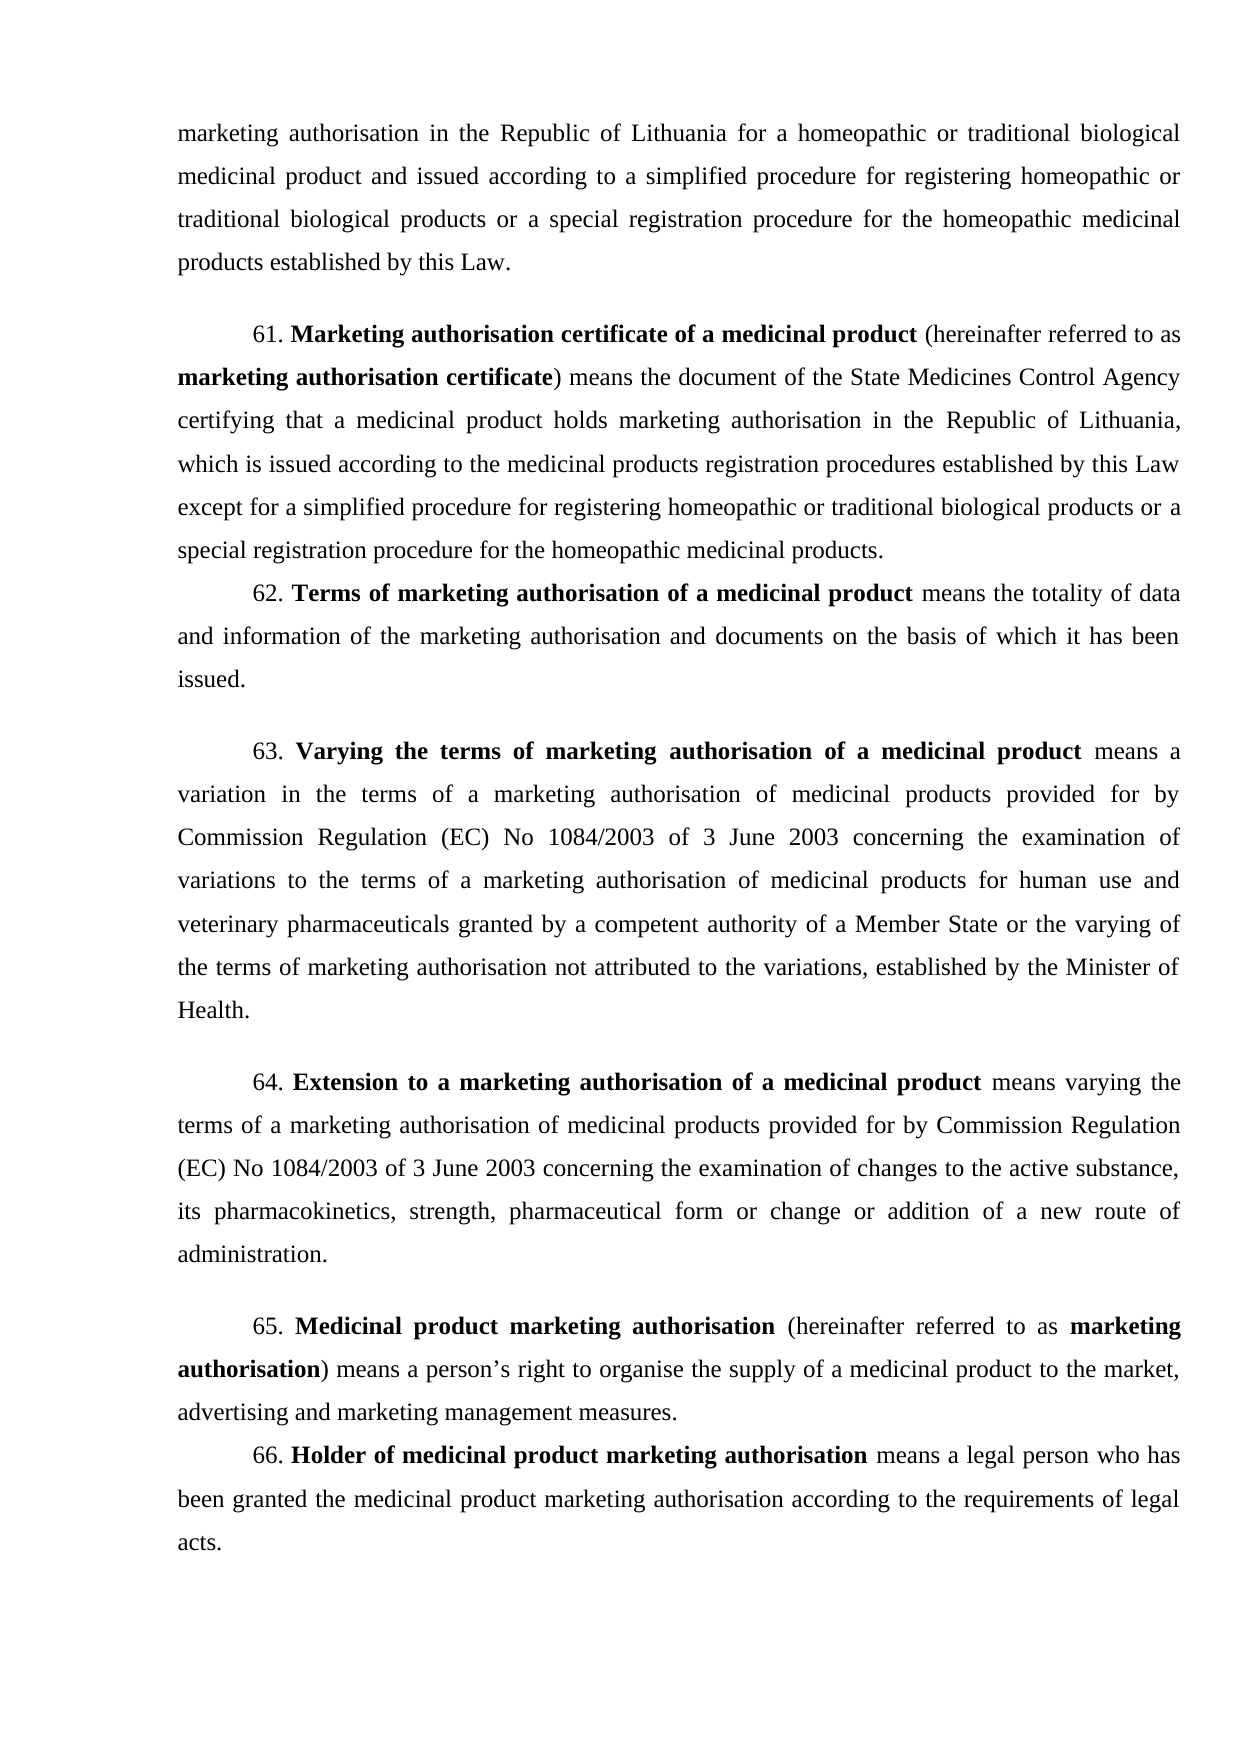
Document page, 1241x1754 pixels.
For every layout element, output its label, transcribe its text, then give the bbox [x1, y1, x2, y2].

text 65. Medicinal product marketing authorisation (hereinafter referred to as marketing authorisation) means a person’s right to organise the supply of a medicinal product to the market, advertising and marketing management measures. [177, 1311, 1181, 1426]
text 63. Varying the terms of marketing authorisation of a medicinal product means a variation in the terms of a marketing authorisation of medicinal products provided for by Commission Regulation (EC) No 1084/2003 of 3 June 2003 concerning the examination of variations to the terms of a marketing authorisation of medicinal products for human use and veterinary pharmaceuticals granted by a competent authority of a Member State or the varying of the terms of marketing authorisation not attributed to the variations, established by the Minister of Health. [177, 736, 1181, 1024]
text marketing authorisation in the Republic of Lithuania for a homeopathic or traditional biological medicinal product and issued according to a simplified procedure for registering homeopathic or traditional biological products or a special registration procedure for the homeopathic medicinal products established by this Law. [177, 118, 1181, 276]
text 64. Extension to a marketing authorisation of a medicinal product means varying the terms of a marketing authorisation of medicinal products provided for by Commission Regulation (EC) No 1084/2003 of 3 June 2003 concerning the examination of changes to the active substance, its pharmacokinetics, strength, pharmaceutical form or change or addition of a new route of administration. [177, 1067, 1181, 1268]
text 66. Holder of medicinal product marketing authorisation means a legal person who has been granted the medicinal product marketing authorisation according to the requirements of legal acts. [177, 1441, 1181, 1556]
text 62. Terms of marketing authorisation of a medicinal product means the totality of data and information of the marketing authorisation and documents on the basis of which it has been issued. [177, 578, 1181, 693]
text 61. Marketing authorisation certificate of a medicinal product (hereinafter referred to as marketing authorisation certificate) means the document of the State Medicines Control Agency certifying that a medicinal product holds marketing authorisation in the Republic of Lithuania, which is issued according to the medicinal products registration procedures established by this Law except for a simplified procedure for registering homeopathic or traditional biological products or a special registration procedure for the homeopathic medicinal products. [177, 319, 1181, 564]
